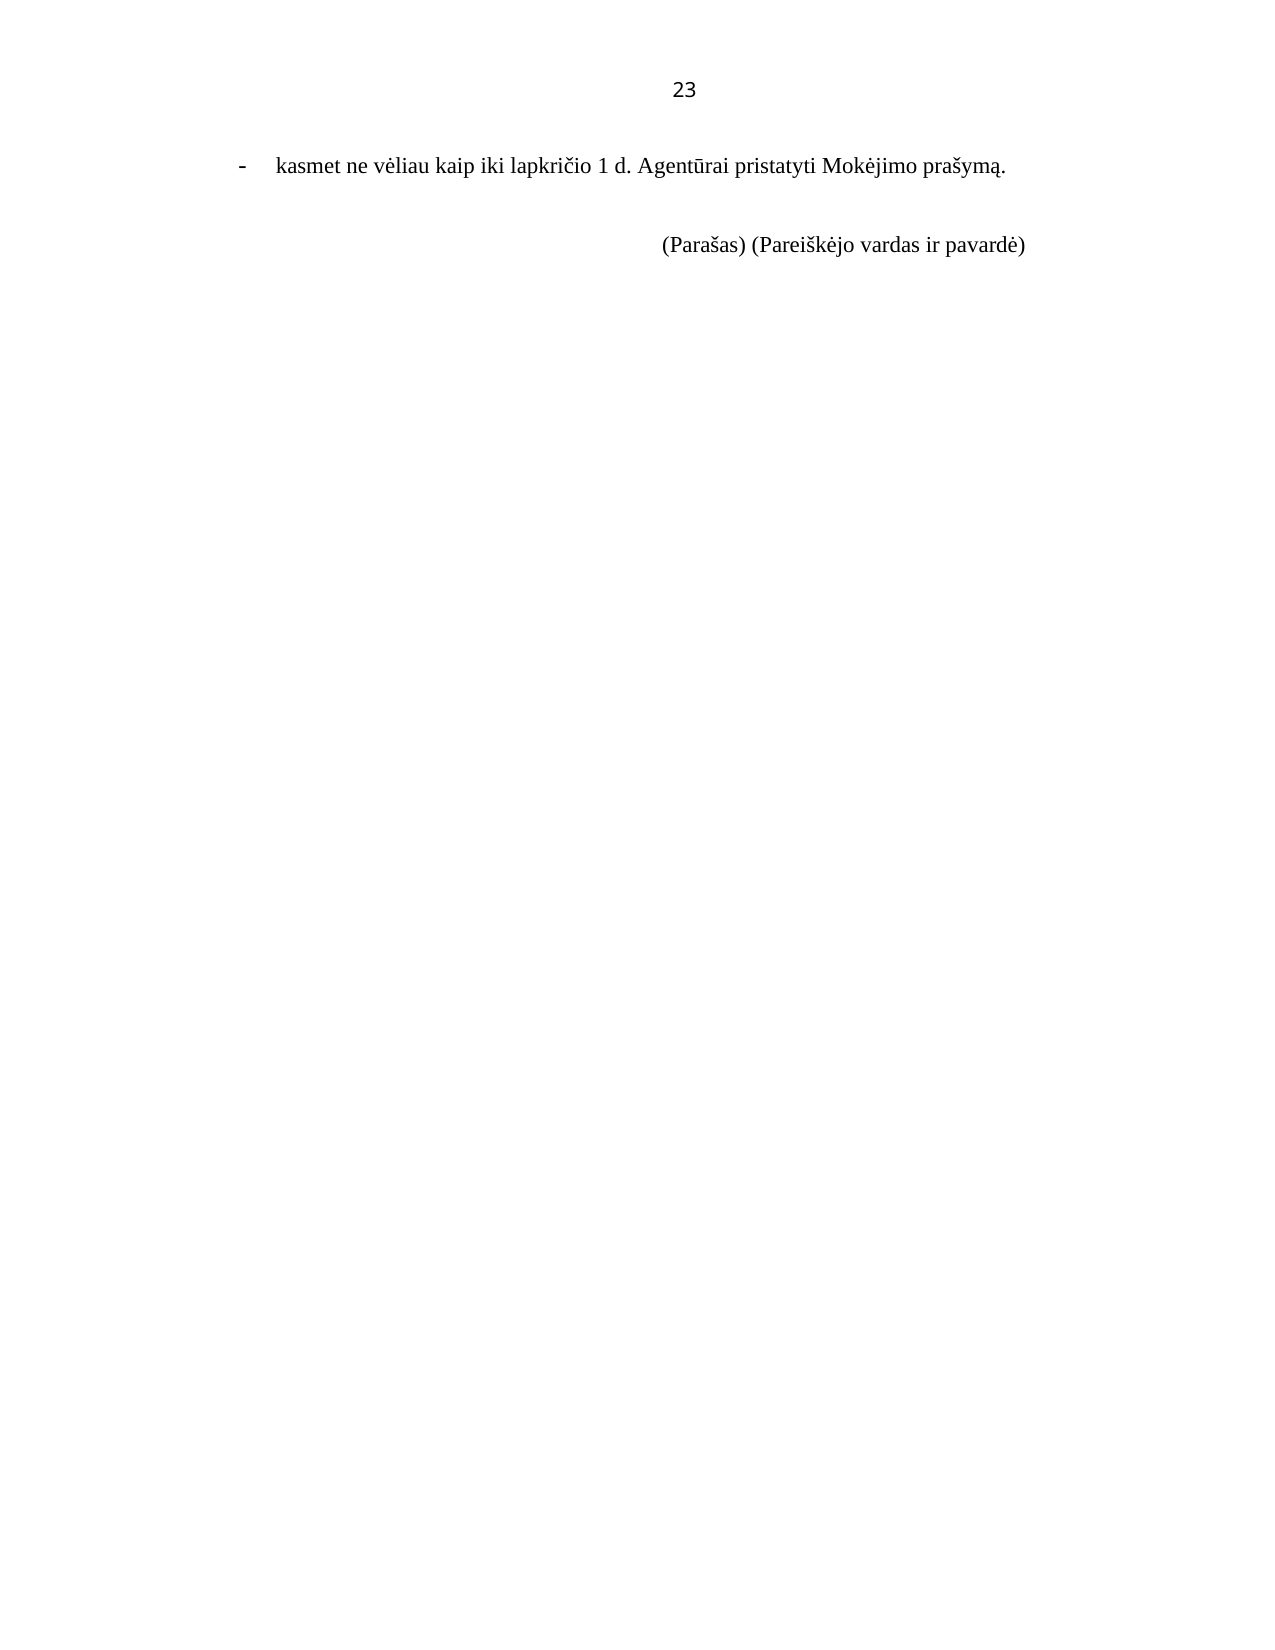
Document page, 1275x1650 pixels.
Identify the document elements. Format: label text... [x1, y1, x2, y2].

text (Parašas) (Pareiškėjo vardas ir pavardė) [131, 231, 1181, 258]
list kasmet ne vėliau kaip iki lapkričio 1 d. Agentūrai pristatyti Mokėjimo prašymą. [238, 150, 1181, 179]
